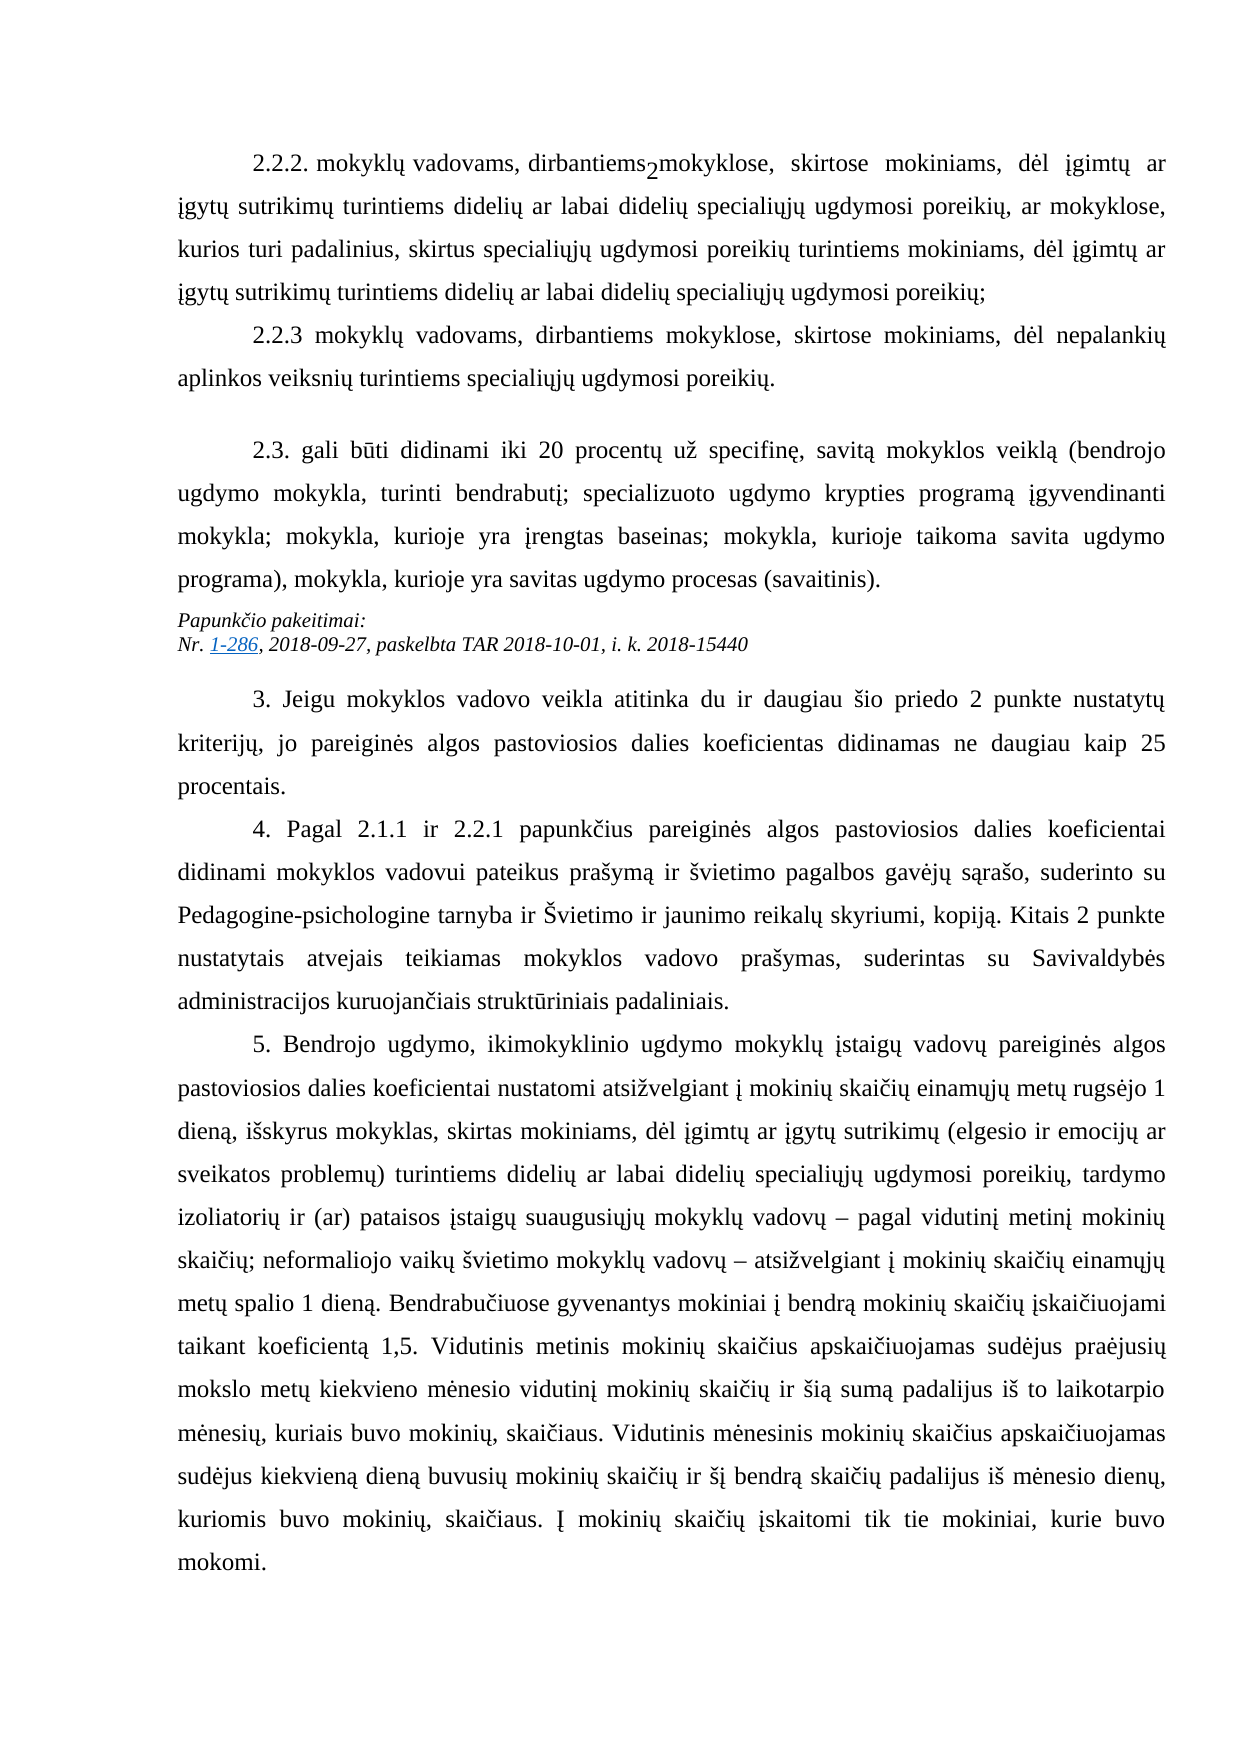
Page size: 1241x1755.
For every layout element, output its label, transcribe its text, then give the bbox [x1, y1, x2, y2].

text Papunkčio pakeitimai: [177, 608, 1167, 632]
text 2.2.3 mokyklų vadovams, dirbantiems mokyklose, skirtose mokiniams, dėl nepalankių aplinkos veiksnių turintiems specialiųjų ugdymosi poreikių. [177, 320, 1167, 392]
text 3. Jeigu mokyklos vadovo veikla atitinka du ir daugiau šio priedo 2 punkte nustatytų kriterijų, jo pareiginės algos pastoviosios dalies koeficientas didinamas ne daugiau kaip 25 procentais. [177, 684, 1167, 799]
text 5. Bendrojo ugdymo, ikimokyklinio ugdymo mokyklų įstaigų vadovų pareiginės algos pastoviosios dalies koeficientai nustatomi atsižvelgiant į mokinių skaičių einamųjų metų rugsėjo 1 dieną, išskyrus mokyklas, skirtas mokiniams, dėl įgimtų ar įgytų sutrikimų (elgesio ir emocijų ar sveikatos problemų) turintiems didelių ar labai didelių specialiųjų ugdymosi poreikių, tardymo izoliatorių ir (ar) pataisos įstaigų suaugusiųjų mokyklų vadovų – pagal vidutinį metinį mokinių skaičių; neformaliojo vaikų švietimo mokyklų vadovų – atsižvelgiant į mokinių skaičių einamųjų metų spalio 1 dieną. Bendrabučiuose gyvenantys mokiniai į bendrą mokinių skaičių įskaičiuojami taikant koeficientą 1,5. Vidutinis metinis mokinių skaičius apskaičiuojamas sudėjus praėjusių mokslo metų kiekvieno mėnesio vidutinį mokinių skaičių ir šią sumą padalijus iš to laikotarpio mėnesių, kuriais buvo mokinių, skaičiaus. Vidutinis mėnesinis mokinių skaičius apskaičiuojamas sudėjus kiekvieną dieną buvusių mokinių skaičių ir šį bendrą skaičių padalijus iš mėnesio dienų, kuriomis buvo mokinių, skaičiaus. Į mokinių skaičių įskaitomi tik tie mokiniai, kurie buvo mokomi. [177, 1029, 1167, 1576]
text Nr. 1-286, 2018-09-27, paskelbta TAR 2018-10-01, i. k. 2018-15440 [177, 632, 1167, 656]
text 2.2.2. mokyklų vadovams, dirbantiems mokyklose, skirtose mokiniams, dėl įgimtų ar įgytų sutrikimų turintiems didelių ar labai didelių specialiųjų ugdymosi poreikių, ar mokyklose, kurios turi padalinius, skirtus specialiųjų ugdymosi poreikių turintiems mokiniams, dėl įgimtų ar įgytų sutrikimų turintiems didelių ar labai didelių specialiųjų ugdymosi poreikių; [177, 148, 1167, 306]
text 2.3. gali būti didinami iki 20 procentų už specifinę, savitą mokyklos veiklą (bendrojo ugdymo mokykla, turinti bendrabutį; specializuoto ugdymo krypties programą įgyvendinanti mokykla; mokykla, kurioje yra įrengtas baseinas; mokykla, kurioje taikoma savita ugdymo programa), mokykla, kurioje yra savitas ugdymo procesas (savaitinis). [177, 435, 1167, 593]
text 4. Pagal 2.1.1 ir 2.2.1 papunkčius pareiginės algos pastoviosios dalies koeficientai didinami mokyklos vadovui pateikus prašymą ir švietimo pagalbos gavėjų sąrašo, suderinto su Pedagogine-psichologine tarnyba ir Švietimo ir jaunimo reikalų skyriumi, kopiją. Kitais 2 punkte nustatytais atvejais teikiamas mokyklos vadovo prašymas, suderintas su Savivaldybės administracijos kuruojančiais struktūriniais padaliniais. [177, 814, 1167, 1015]
